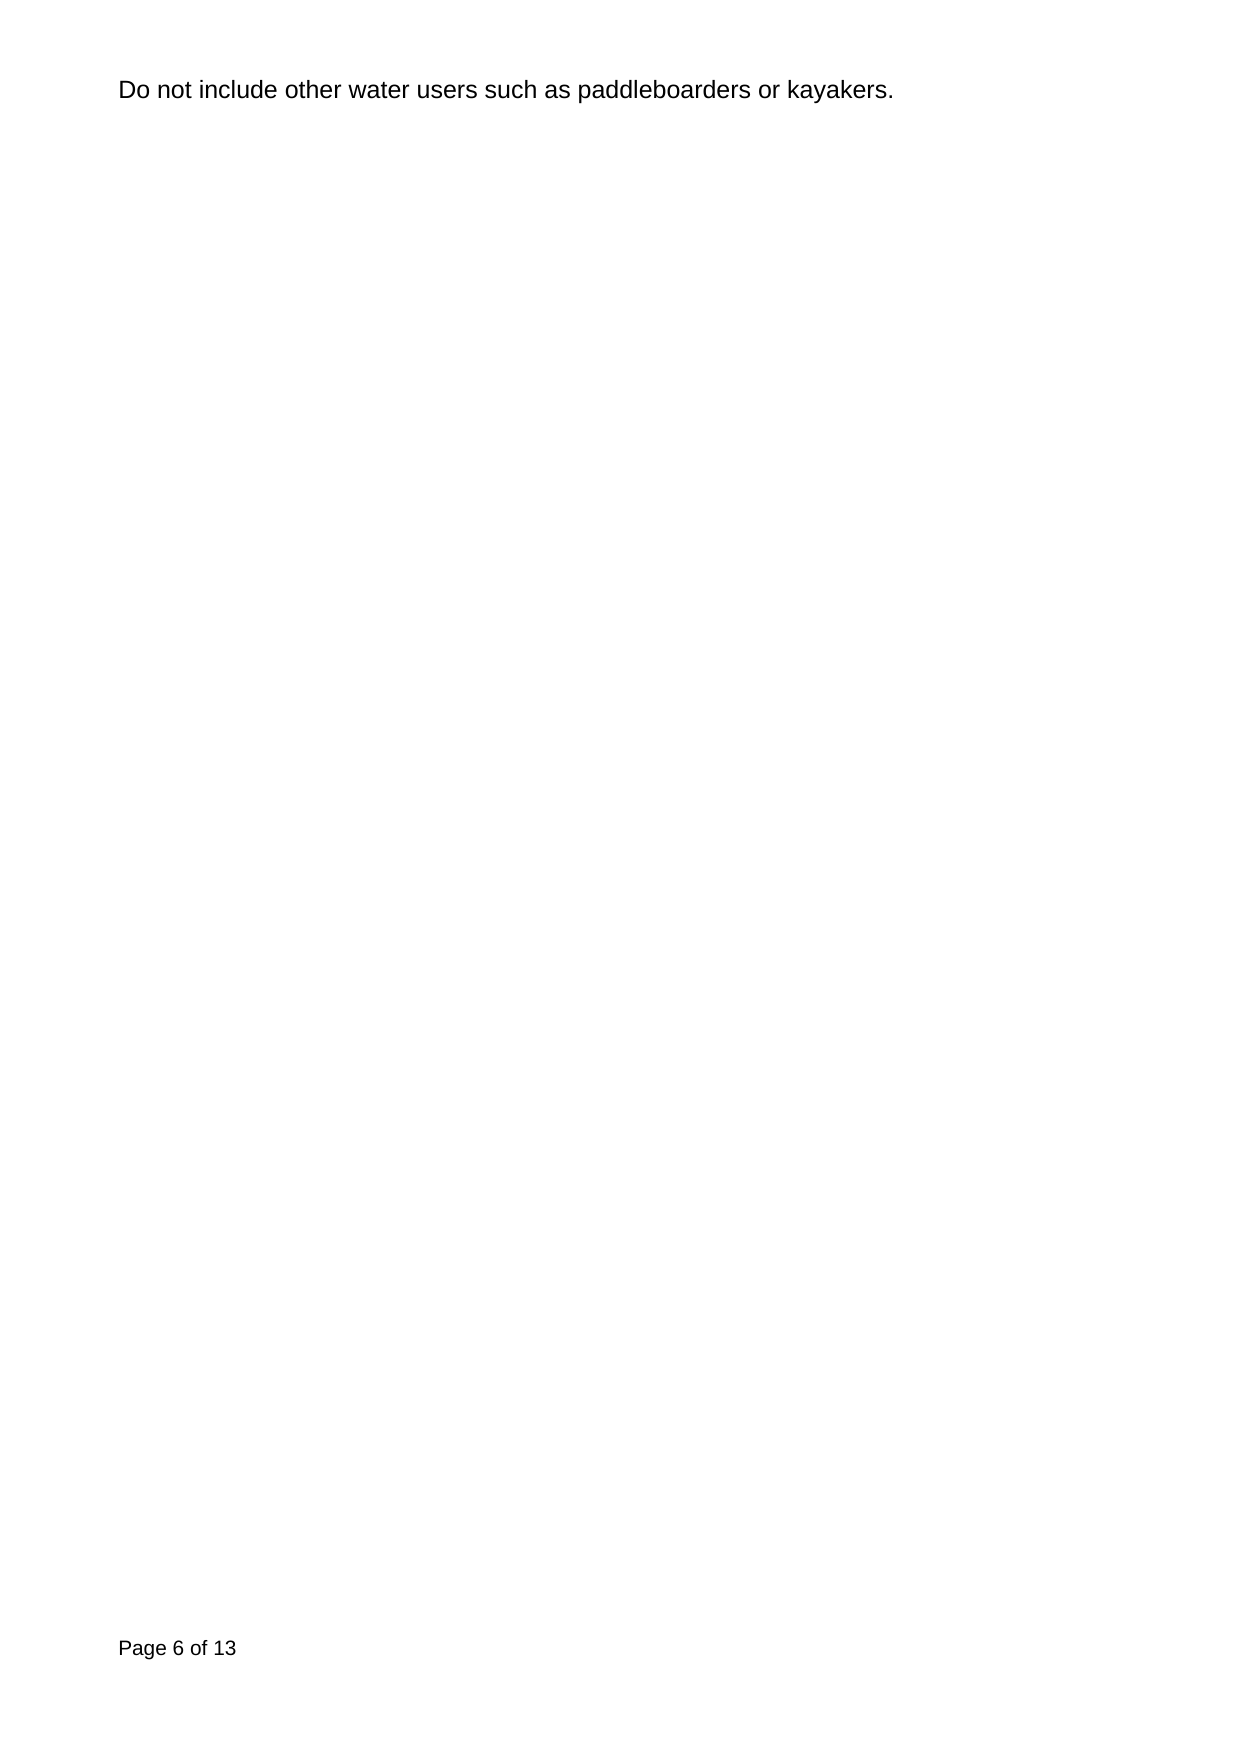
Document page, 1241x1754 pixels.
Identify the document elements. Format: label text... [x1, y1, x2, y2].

text Do not include other water users such as paddleboarders or kayakers. [118, 75, 1122, 104]
